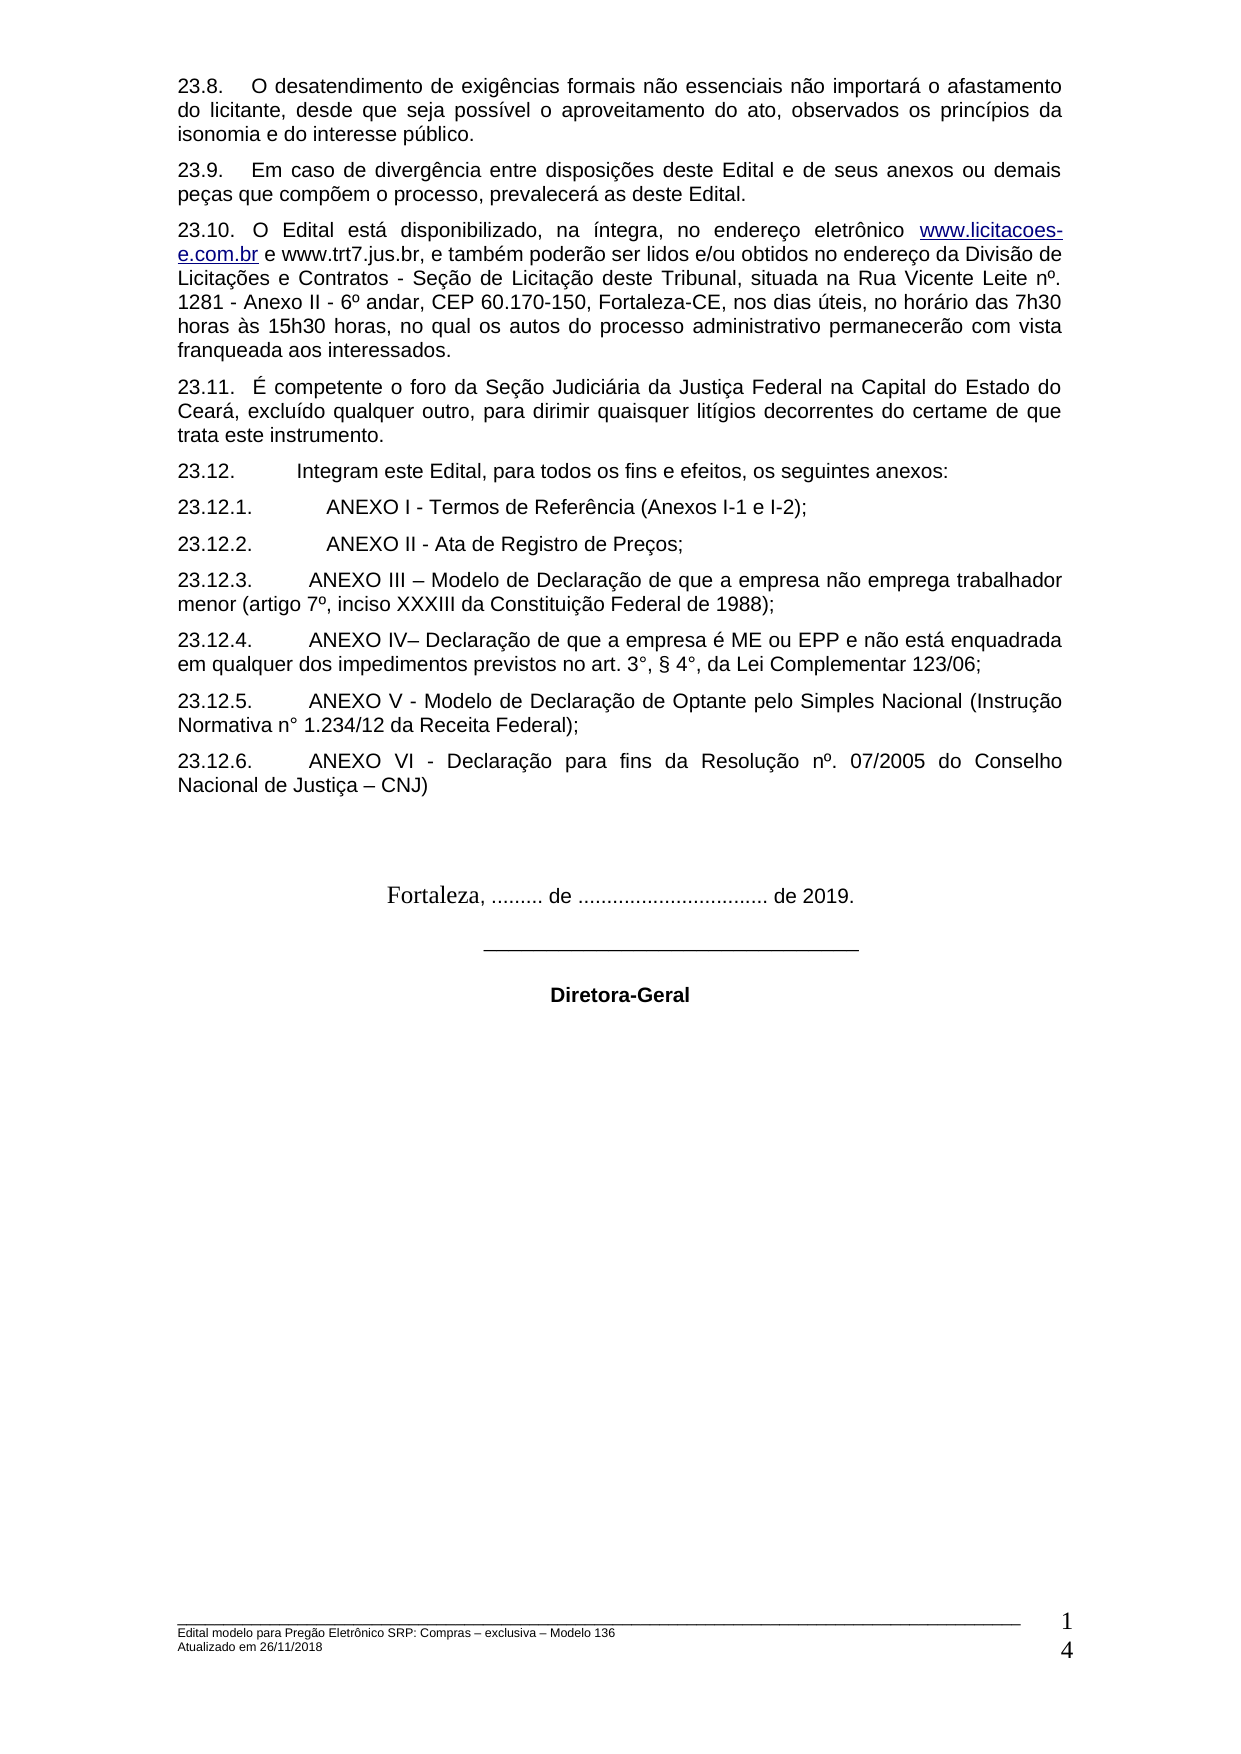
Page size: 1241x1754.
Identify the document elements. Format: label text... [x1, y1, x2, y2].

list ANEXO I - Termos de Referência (Anexos I-1 e I-2); [177, 495, 1063, 519]
list O Edital está disponibilizado, na íntegra, no endereço eletrônico www.licitacoes-e.com.br e www.trt7.jus.br, e também poderão ser lidos e/ou obtidos no endereço da Divisão de Licitações e Contratos - Seção de Licitação deste Tribunal, situada na Rua Vicente Leite nº. 1281 - Anexo II - 6º andar, CEP 60.170-150, Fortaleza-CE, nos dias úteis, no horário das 7h30 horas às 15h30 horas, no qual os autos do processo administrativo permanecerão com vista franqueada aos interessados. [177, 218, 1063, 362]
list ANEXO VI - Declaração para fins da Resolução nº. 07/2005 do Conselho Nacional de Justiça – CNJ) [177, 749, 1063, 797]
text Fortaleza, ......... de ................................. de 2019. [177, 880, 1065, 908]
list Em caso de divergência entre disposições deste Edital e de seus anexos ou demais peças que compõem o processo, prevalecerá as deste Edital. [177, 158, 1063, 206]
list ANEXO III – Modelo de Declaração de que a empresa não emprega trabalhador menor (artigo 7º, inciso XXXIII da Constituição Federal de 1988); [177, 568, 1063, 616]
list ANEXO V - Modelo de Declaração de Optante pelo Simples Nacional (Instrução Normativa n° 1.234/12 da Receita Federal); [177, 688, 1063, 736]
list ANEXO IV– Declaração de que a empresa é ME ou EPP e não está enquadrada em qualquer dos impedimentos previstos no art. 3°, § 4°, da Lei Complementar 123/06; [177, 628, 1063, 676]
list Integram este Edital, para todos os fins e efeitos, os seguintes anexos: [177, 459, 1063, 483]
list ANEXO II - Ata de Registro de Preços; [177, 531, 1063, 555]
list O desatendimento de exigências formais não essenciais não importará o afastamento do licitante, desde que seja possível o aproveitamento do ato, observados os princípios da isonomia e do interesse público. [177, 74, 1063, 146]
text Diretora-Geral [177, 983, 1063, 1007]
text ______________________________ [177, 925, 1065, 954]
list É competente o foro da Seção Judiciária da Justiça Federal na Capital do Estado do Ceará, excluído qualquer outro, para dirimir quaisquer litígios decorrentes do certame de que trata este instrumento. [177, 374, 1063, 446]
